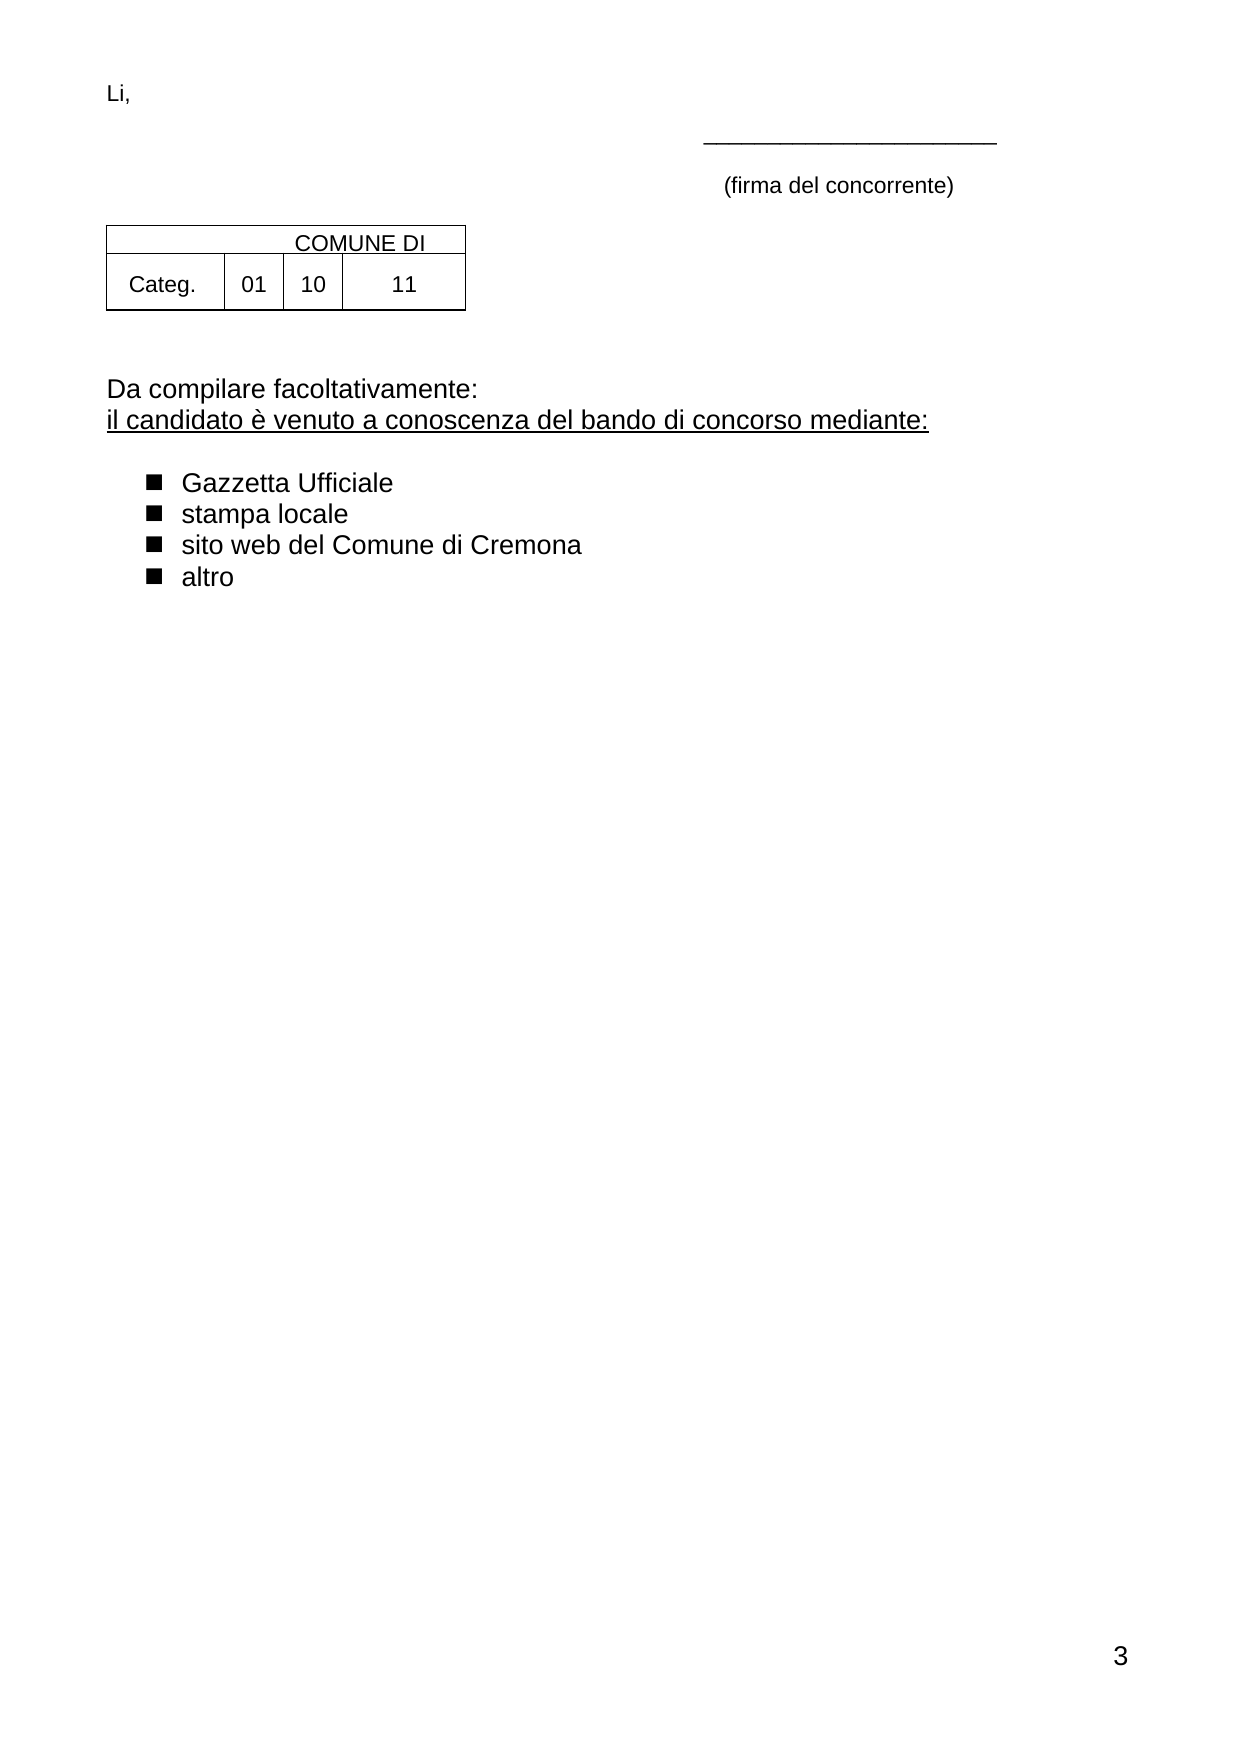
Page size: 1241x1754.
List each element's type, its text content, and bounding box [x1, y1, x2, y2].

table_cell 10 [284, 254, 342, 309]
text _______________________ [106, 119, 1128, 145]
list sito web del Comune di Cremona [144, 529, 1128, 561]
table_cell Categ. [107, 254, 224, 309]
text Li, [106, 80, 1128, 107]
list Gazzetta Ufficiale [144, 467, 1128, 498]
list altro [144, 561, 1128, 592]
table_header COMUNE DI CREMONA [107, 226, 465, 253]
text il candidato è venuto a conoscenza del bando di concorso mediante: [106, 404, 1128, 435]
text (firma del concorrente) [549, 172, 1128, 198]
list stampa locale [144, 498, 1128, 529]
text Da compilare facoltativamente: [106, 373, 1128, 404]
table_cell 01 [225, 254, 283, 309]
table_cell 11 [343, 254, 465, 309]
